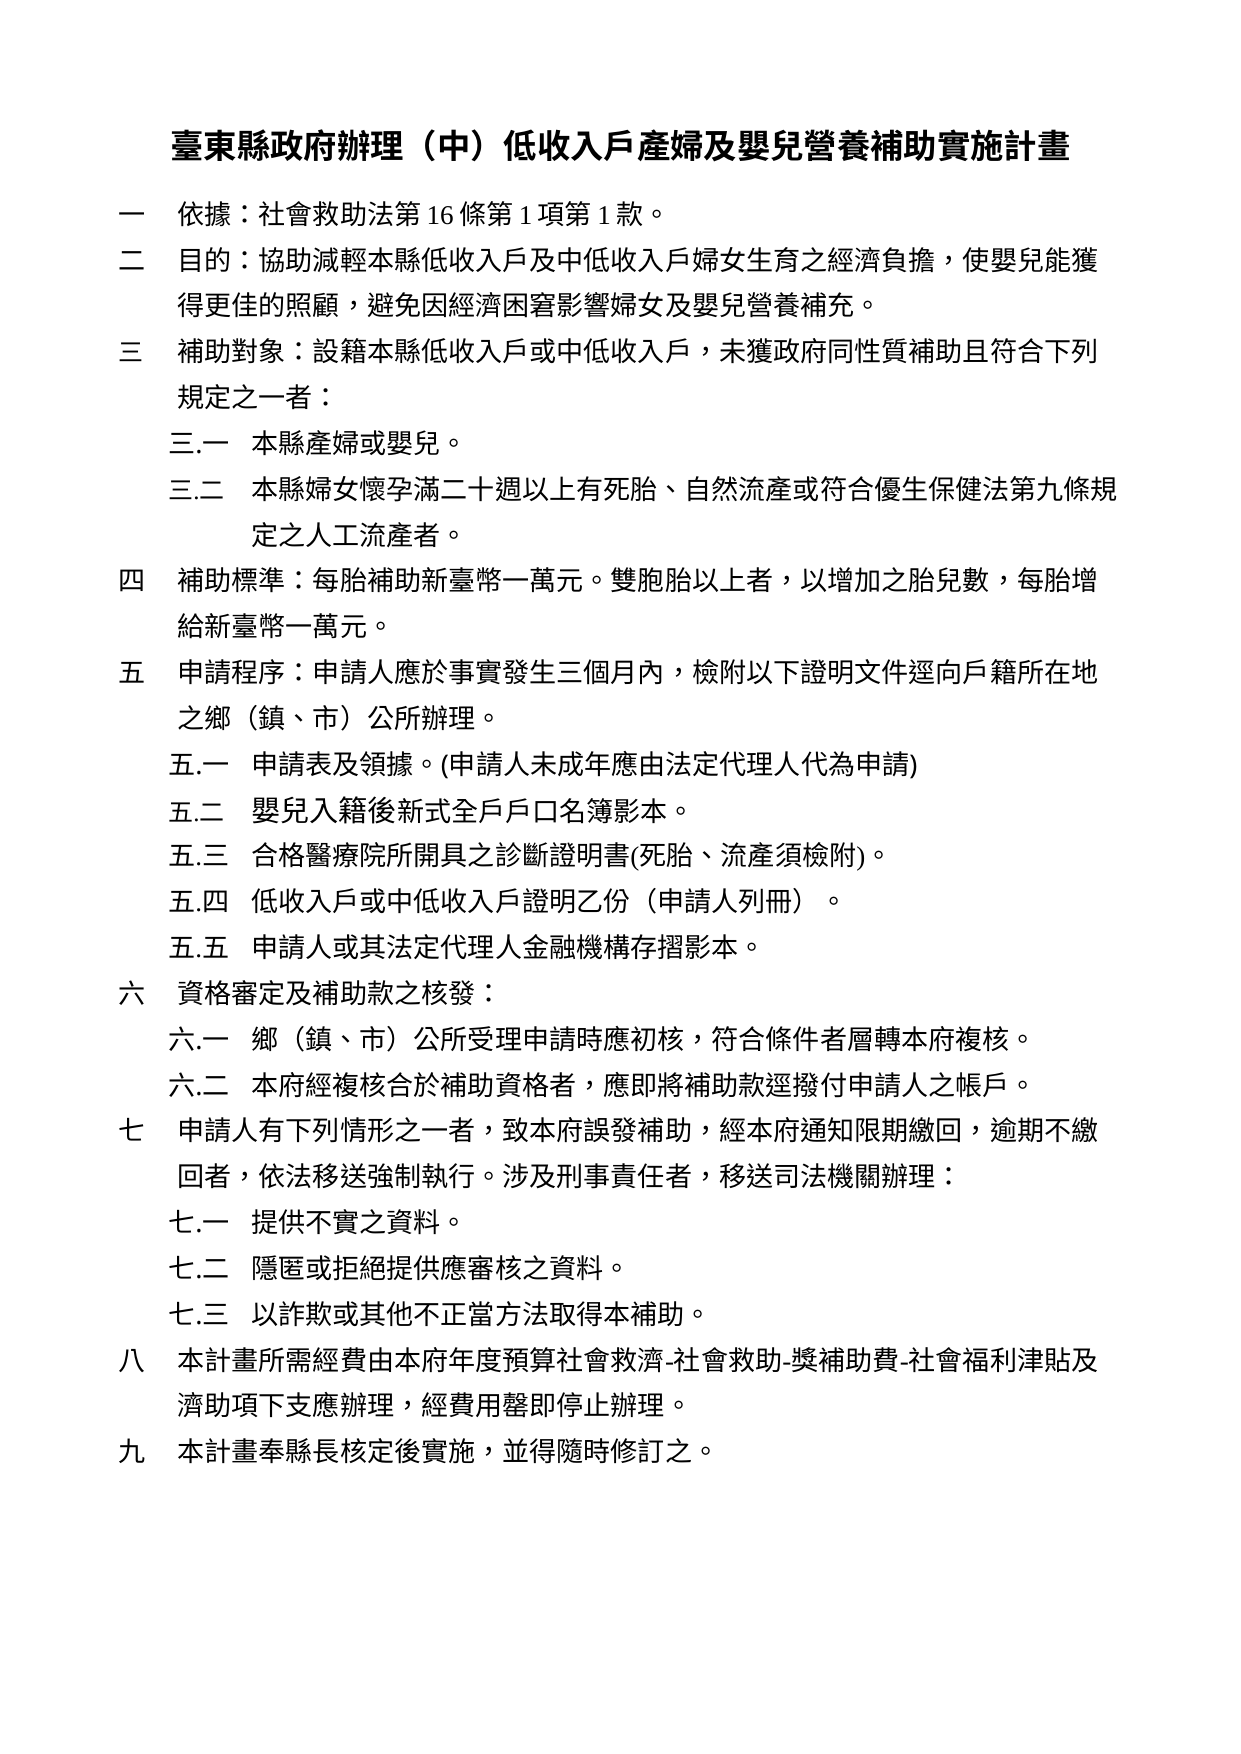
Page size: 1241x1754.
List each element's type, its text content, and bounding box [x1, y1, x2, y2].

list 本計畫所需經費由本府年度預算社會救濟-社會救助-獎補助費-社會福利津貼及濟助項下支應辦理，經費用罄即停止辦理。 [118, 1335, 1122, 1427]
text 臺東縣政府辦理（中）低收入戶產婦及嬰兒營養補助實施計畫 [118, 98, 1122, 189]
list 鄉（鎮、市）公所受理申請時應初核，符合條件者層轉本府複核。 [168, 1014, 1122, 1060]
list 隱匿或拒絕提供應審核之資料。 [168, 1244, 1122, 1289]
list 申請人或其法定代理人金融機構存摺影本。 [168, 923, 1122, 969]
list 本計畫奉縣長核定後實施，並得隨時修訂之。 [118, 1427, 1122, 1473]
list 提供不實之資料。 [168, 1198, 1122, 1244]
list 資格審定及補助款之核發： [118, 969, 1122, 1014]
list 目的：協助減輕本縣低收入戶及中低收入戶婦女生育之經濟負擔，使嬰兒能獲得更佳的照顧，避免因經濟困窘影響婦女及嬰兒營養補充。 [118, 235, 1122, 327]
list 低收入戶或中低收入戶證明乙份（申請人列冊）。 [168, 877, 1122, 923]
list 合格醫療院所開具之診斷證明書(死胎、流產須檢附)。 [168, 831, 1122, 877]
list 申請表及領據。(申請人未成年應由法定代理人代為申請) [168, 739, 1122, 785]
list 申請人有下列情形之一者，致本府誤發補助，經本府通知限期繳回，逾期不繳回者，依法移送強制執行。涉及刑事責任者，移送司法機關辦理： [118, 1106, 1122, 1198]
list 嬰兒入籍後新式全戶戶口名簿影本。 [168, 785, 1122, 831]
list 補助對象：設籍本縣低收入戶或中低收入戶，未獲政府同性質補助且符合下列規定之一者： [118, 327, 1122, 419]
list 本府經複核合於補助資格者，應即將補助款逕撥付申請人之帳戶。 [168, 1060, 1122, 1106]
list 申請程序：申請人應於事實發生三個月內，檢附以下證明文件逕向戶籍所在地之鄉（鎮、市）公所辦理。 [118, 648, 1122, 739]
list 補助標準：每胎補助新臺幣一萬元。雙胞胎以上者，以增加之胎兒數，每胎增給新臺幣一萬元。 [118, 556, 1122, 648]
list 本縣產婦或嬰兒。 [168, 419, 1122, 464]
list 以詐欺或其他不正當方法取得本補助。 [168, 1289, 1122, 1335]
list 依據：社會救助法第16條第1項第1款。 [118, 189, 1122, 235]
list 本縣婦女懷孕滿二十週以上有死胎、自然流產或符合優生保健法第九條規定之人工流產者。 [168, 464, 1122, 556]
